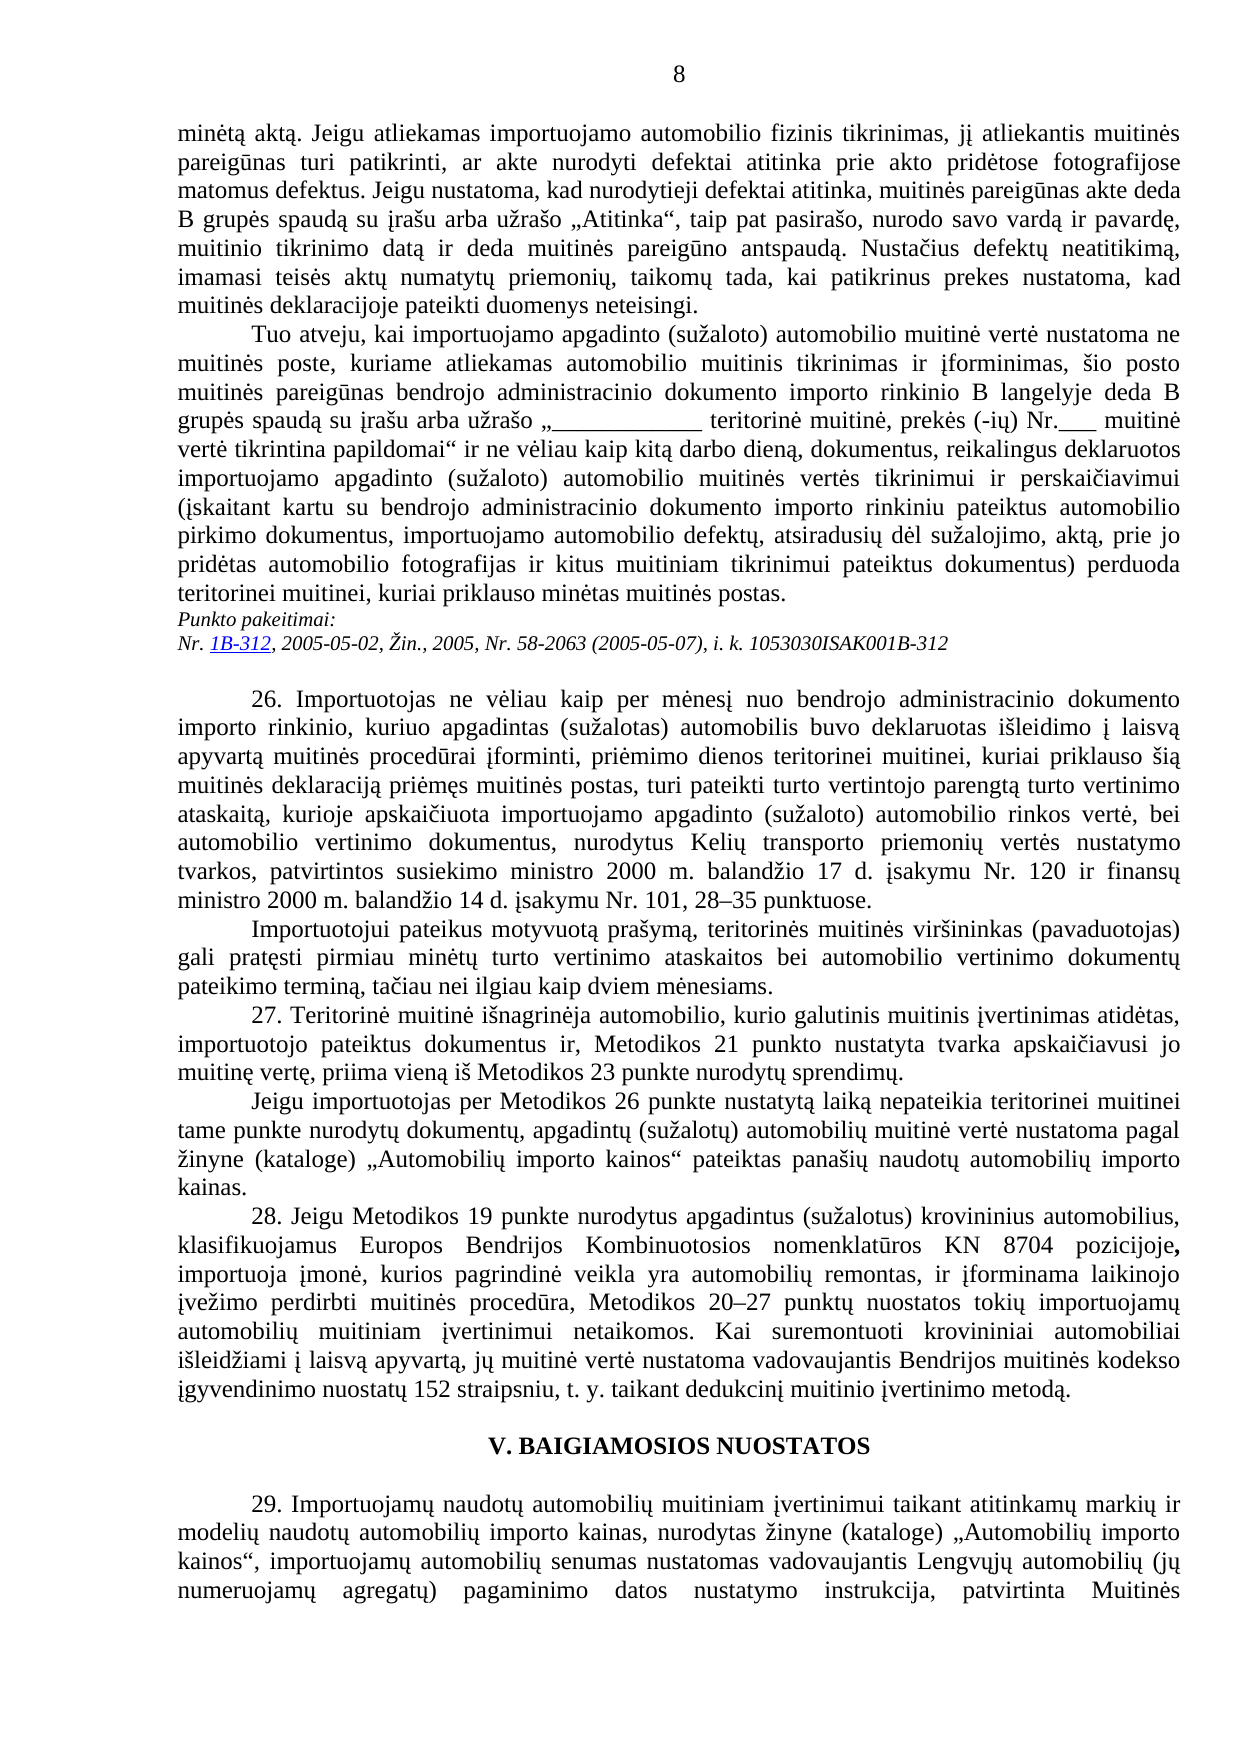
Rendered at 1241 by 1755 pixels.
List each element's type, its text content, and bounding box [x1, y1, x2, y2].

text minėtą aktą. Jeigu atliekamas importuojamo automobilio fizinis tikrinimas, jį atliekantis muitinės pareigūnas turi patikrinti, ar akte nurodyti defektai atitinka prie akto pridėtose fotografijose matomus defektus. Jeigu nustatoma, kad nurodytieji defektai atitinka, muitinės pareigūnas akte deda B grupės spaudą su įrašu arba užrašo „Atitinka“, taip pat pasirašo, nurodo savo vardą ir pavardę, muitinio tikrinimo datą ir deda muitinės pareigūno antspaudą. Nustačius defektų neatitikimą, imamasi teisės aktų numatytų priemonių, taikomų tada, kai patikrinus prekes nustatoma, kad muitinės deklaracijoje pateikti duomenys neteisingi. [177, 118, 1181, 319]
text Tuo atveju, kai importuojamo apgadinto (sužaloto) automobilio muitinė vertė nustatoma ne muitinės poste, kuriame atliekamas automobilio muitinis tikrinimas ir įforminimas, šio posto muitinės pareigūnas bendrojo administracinio dokumento importo rinkinio B langelyje deda B grupės spaudą su įrašu arba užrašo „____________ teritorinė muitinė, prekės (-ių) Nr.___ muitinė vertė tikrintina papildomai“ ir ne vėliau kaip kitą darbo dieną, dokumentus, reikalingus deklaruotos importuojamo apgadinto (sužaloto) automobilio muitinės vertės tikrinimui ir perskaičiavimui (įskaitant kartu su bendrojo administracinio dokumento importo rinkiniu pateiktus automobilio pirkimo dokumentus, importuojamo automobilio defektų, atsiradusių dėl sužalojimo, aktą, prie jo pridėtas automobilio fotografijas ir kitus muitiniam tikrinimui pateiktus dokumentus) perduoda teritorinei muitinei, kuriai priklauso minėtas muitinės postas. [177, 319, 1181, 607]
text V. BAIGIAMOSIOS NUOSTATOS [177, 1431, 1181, 1460]
text 27. Teritorinė muitinė išnagrinėja automobilio, kurio galutinis muitinis įvertinimas atidėtas, importuotojo pateiktus dokumentus ir, Metodikos 21 punkto nustatyta tvarka apskaičiavusi jo muitinę vertę, priima vieną iš Metodikos 23 punkte nurodytų sprendimų. [177, 1000, 1181, 1086]
text 26. Importuotojas ne vėliau kaip per mėnesį nuo bendrojo administracinio dokumento importo rinkinio, kuriuo apgadintas (sužalotas) automobilis buvo deklaruotas išleidimo į laisvą apyvartą muitinės procedūrai įforminti, priėmimo dienos teritorinei muitinei, kuriai priklauso šią muitinės deklaraciją priėmęs muitinės postas, turi pateikti turto vertintojo parengtą turto vertinimo ataskaitą, kurioje apskaičiuota importuojamo apgadinto (sužaloto) automobilio rinkos vertė, bei automobilio vertinimo dokumentus, nurodytus Kelių transporto priemonių vertės nustatymo tvarkos, patvirtintos susiekimo ministro 2000 m. balandžio 17 d. įsakymu Nr. 120 ir finansų ministro 2000 m. balandžio 14 d. įsakymu Nr. 101, 28–35 punktuose. [177, 684, 1181, 914]
text 28. Jeigu Metodikos 19 punkte nurodytus apgadintus (sužalotus) krovininius automobilius, klasifikuojamus Europos Bendrijos Kombinuotosios nomenklatūros KN 8704 pozicijoje, importuoja įmonė, kurios pagrindinė veikla yra automobilių remontas, ir įforminama laikinojo įvežimo perdirbti muitinės procedūra, Metodikos 20–27 punktų nuostatos tokių importuojamų automobilių muitiniam įvertinimui netaikomos. Kai suremontuoti krovininiai automobiliai išleidžiami į laisvą apyvartą, jų muitinė vertė nustatoma vadovaujantis Bendrijos muitinės kodekso įgyvendinimo nuostatų 152 straipsniu, t. y. taikant dedukcinį muitinio įvertinimo metodą. [177, 1201, 1181, 1402]
text Punkto pakeitimai: [177, 607, 1181, 631]
text Jeigu importuotojas per Metodikos 26 punkte nustatytą laiką nepateikia teritorinei muitinei tame punkte nurodytų dokumentų, apgadintų (sužalotų) automobilių muitinė vertė nustatoma pagal žinyne (kataloge) „Automobilių importo kainos“ pateiktas panašių naudotų automobilių importo kainas. [177, 1086, 1181, 1201]
text Nr. 1B-312, 2005-05-02, Žin., 2005, Nr. 58-2063 (2005-05-07), i. k. 1053030ISAK001B-312 [177, 631, 1181, 655]
text Importuotojui pateikus motyvuotą prašymą, teritorinės muitinės viršininkas (pavaduotojas) gali pratęsti pirmiau minėtų turto vertinimo ataskaitos bei automobilio vertinimo dokumentų pateikimo terminą, tačiau nei ilgiau kaip dviem mėnesiams. [177, 914, 1181, 1000]
text 29. Importuojamų naudotų automobilių muitiniam įvertinimui taikant atitinkamų markių ir modelių naudotų automobilių importo kainas, nurodytas žinyne (kataloge) „Automobilių importo kainos“, importuojamų automobilių senumas nustatomas vadovaujantis Lengvųjų automobilių (jų numeruojamų agregatų) pagaminimo datos nustatymo instrukcija, patvirtinta Muitinės [177, 1489, 1181, 1604]
